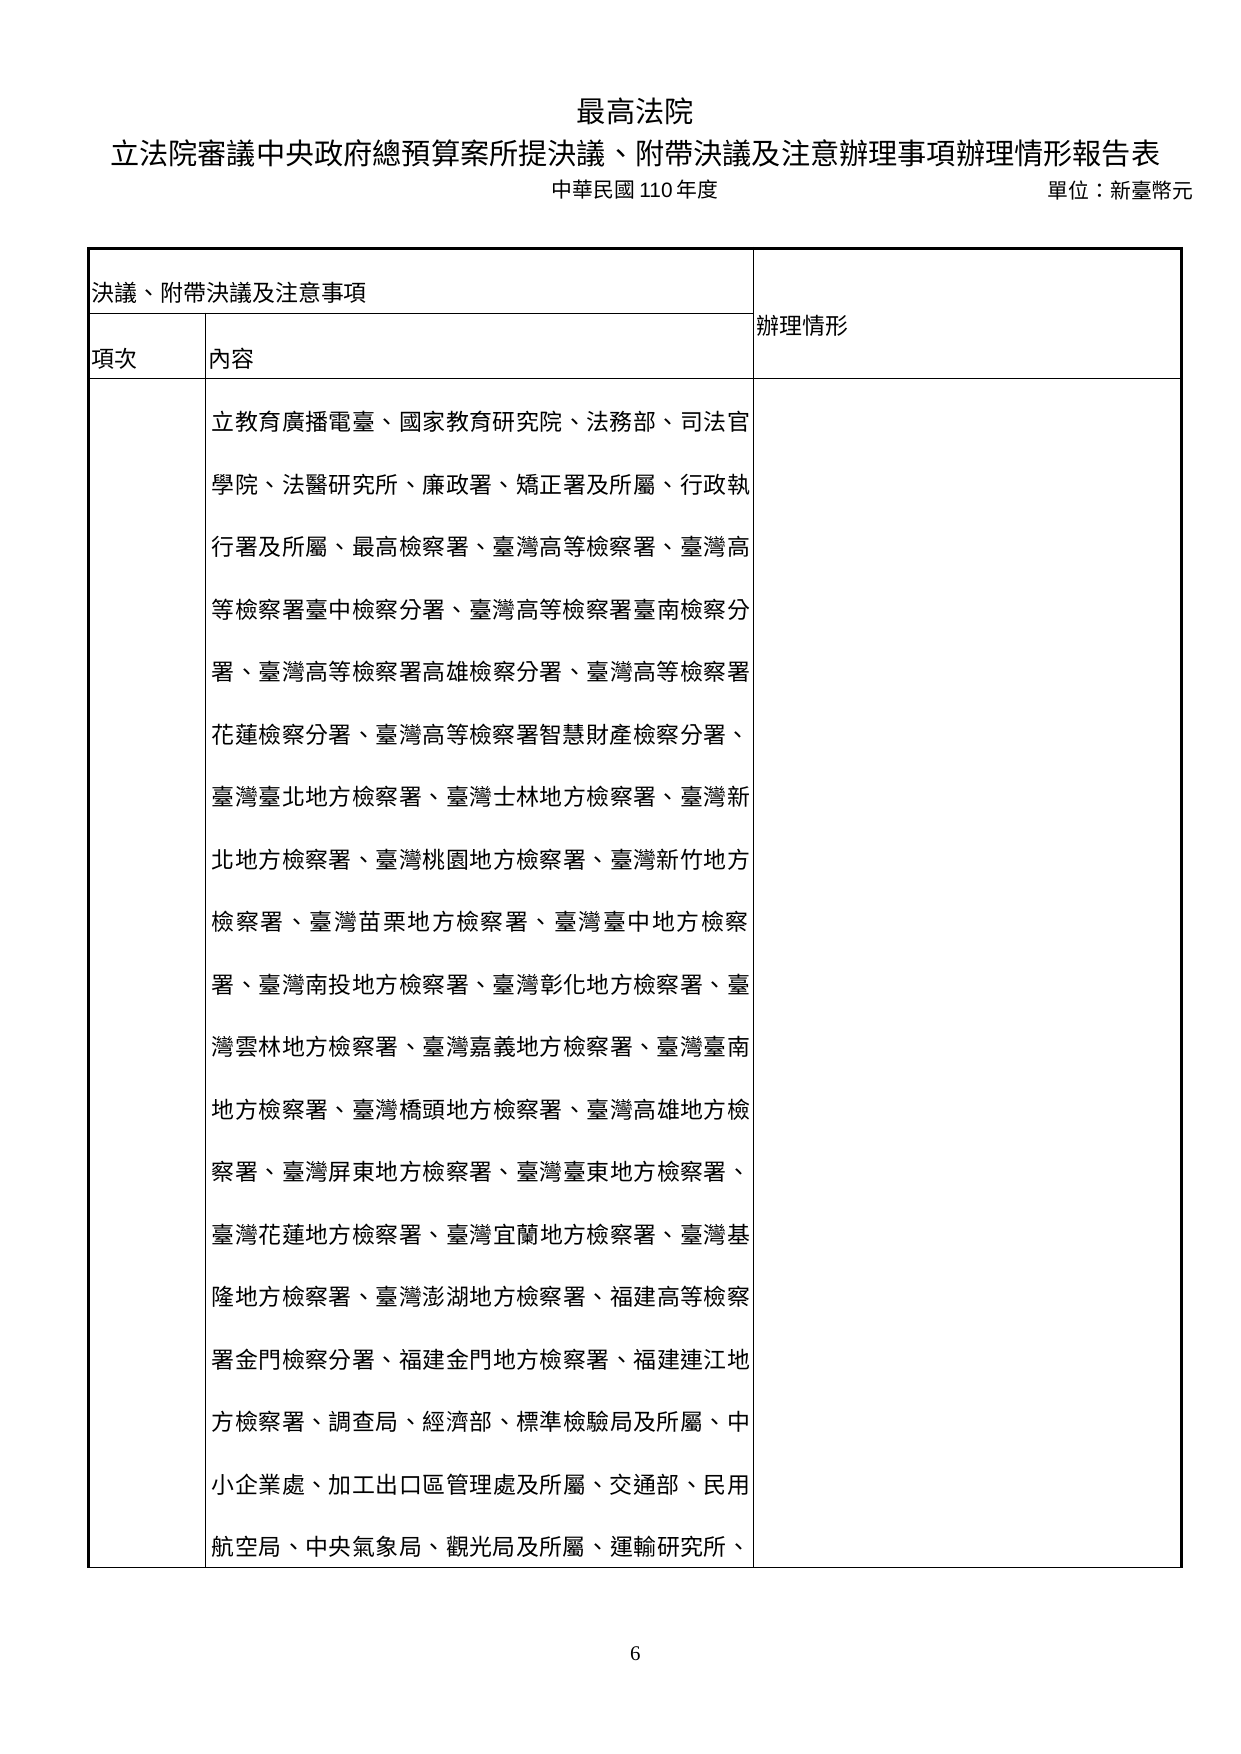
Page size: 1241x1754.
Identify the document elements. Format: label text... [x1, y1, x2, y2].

table_cell 內容 [206, 314, 753, 378]
table_header 辦理情形 [754, 250, 1180, 378]
table_cell 項次 [90, 314, 205, 378]
table_cell [90, 379, 205, 1567]
table_cell 立教育廣播電臺、國家教育研究院、法務部、司法官學院、法醫研究所、廉政署、矯正署及所屬、行政執行署及所屬、最高檢察署、臺灣高等檢察署、臺灣高等檢察署臺中檢察分署、臺灣高等檢察署臺南檢察分署、臺灣高等檢察署高雄檢察分署、臺灣高等檢察署花蓮檢察分署、臺灣高等檢察署智慧財產檢察分署、臺灣臺北地方檢察署、臺灣士林地方檢察署、臺灣新北地方檢察署、臺灣桃園地方檢察署、臺灣新竹地方檢察署、臺灣苗栗地方檢察署、臺灣臺中地方檢察署、臺灣南投地方檢察署、臺灣彰化地方檢察署、臺灣雲林地方檢察署、臺灣嘉義地方檢察署、臺灣臺南地方檢察署、臺灣橋頭地方檢察署、臺灣高雄地方檢察署、臺灣屏東地方檢察署、臺灣臺東地方檢察署、臺灣花蓮地方檢察署、臺灣宜蘭地方檢察署、臺灣基隆地方檢察署、臺灣澎湖地方檢察署、福建高等檢察署金門檢察分署、福建金門地方檢察署、福建連江地方檢察署、調查局、經濟部、標準檢驗局及所屬、中小企業處、加工出口區管理處及所屬、交通部、民用航空局、中央氣象局、觀光局及所屬、運輸研究所、 [206, 379, 753, 1567]
table_cell [754, 379, 1180, 1567]
table_header 決議、附帶決議及注意事項 [90, 250, 753, 312]
